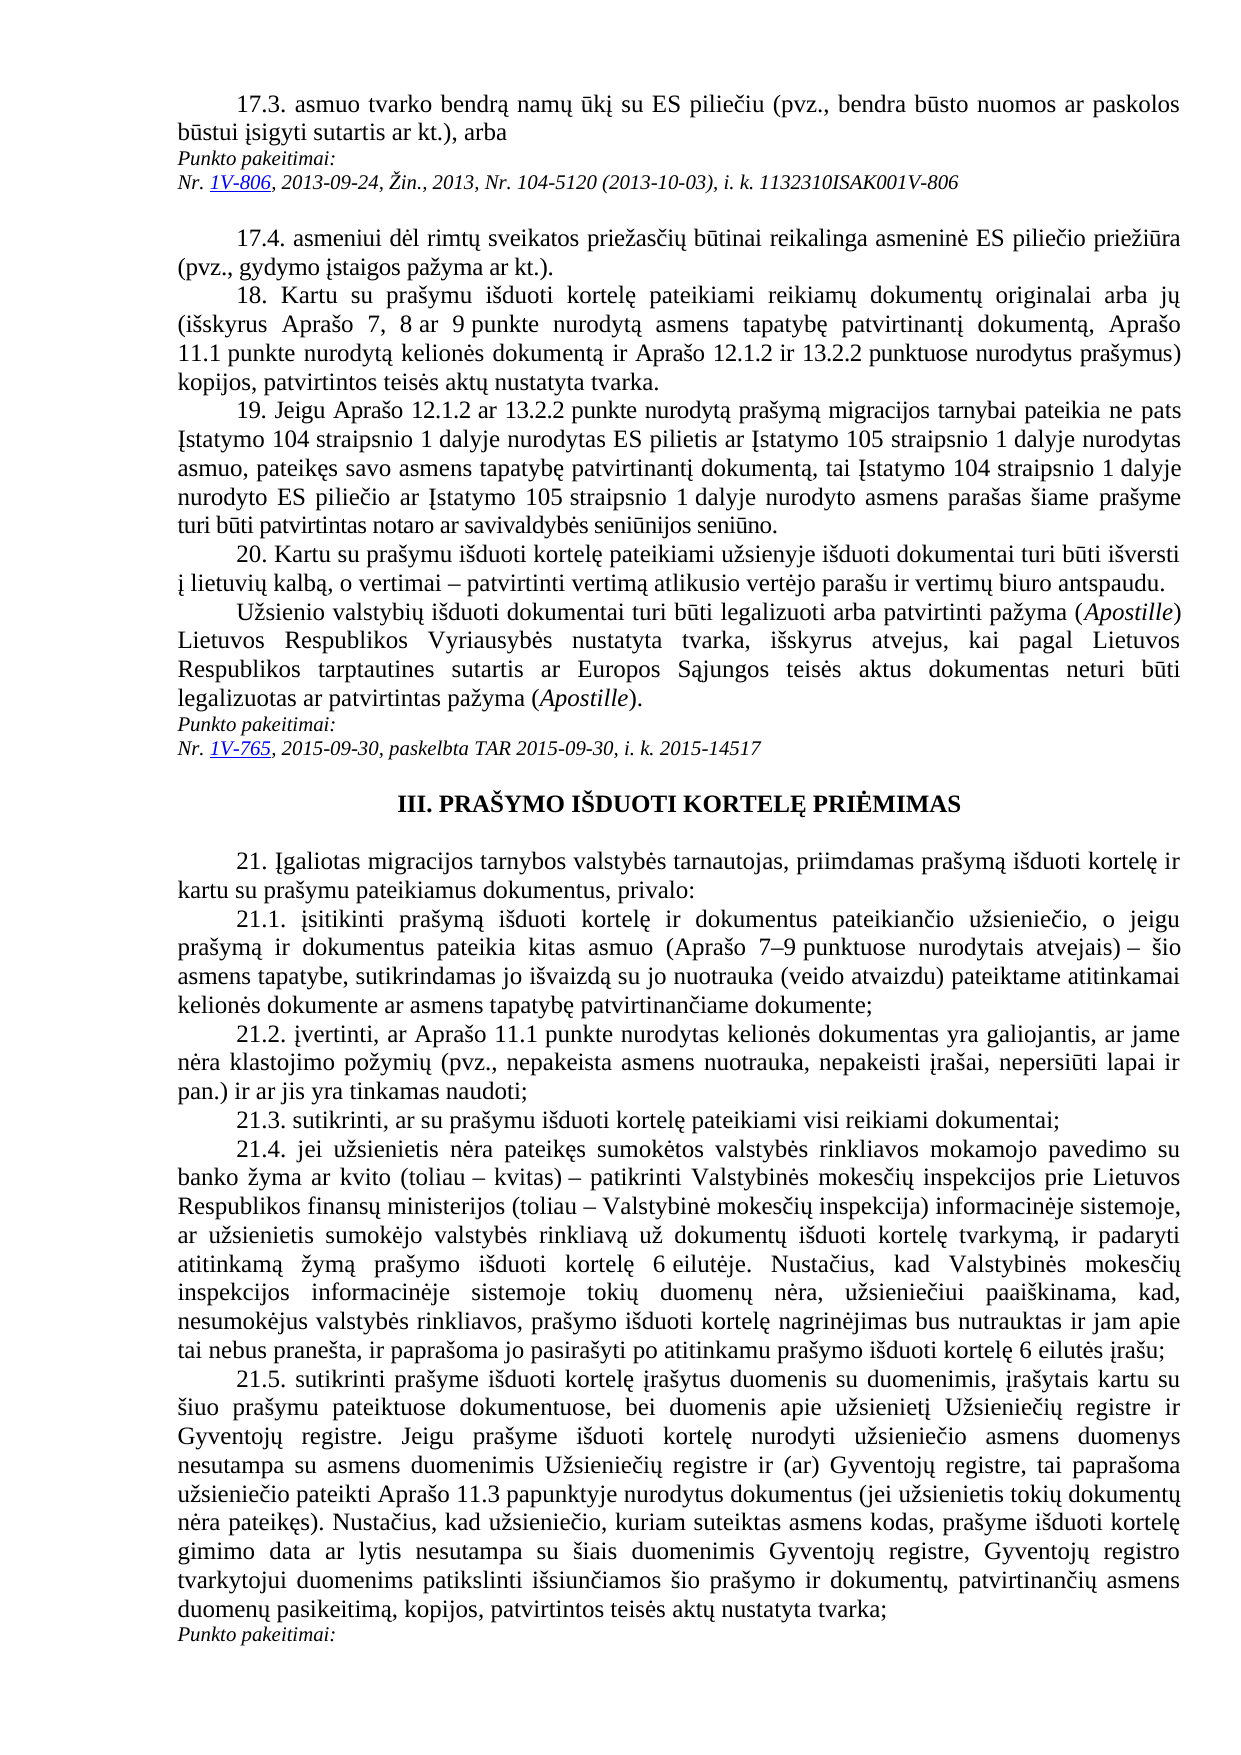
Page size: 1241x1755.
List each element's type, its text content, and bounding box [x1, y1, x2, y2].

text 21. Įgaliotas migracijos tarnybos valstybės tarnautojas, priimdamas prašymą išduoti kortelę ir kartu su prašymu pateikiamus dokumentus, privalo: [177, 846, 1181, 904]
text Nr. 1V-806, 2013-09-24, Žin., 2013, Nr. 104-5120 (2013-10-03), i. k. 1132310ISAK001V-806 [177, 170, 1181, 194]
text 17.4. asmeniui dėl rimtų sveikatos priežasčių būtinai reikalinga asmeninė ES piliečio priežiūra (pvz., gydymo įstaigos pažyma ar kt.). [177, 223, 1181, 281]
text Nr. 1V-765, 2015-09-30, paskelbta TAR 2015-09-30, i. k. 2015-14517 [177, 736, 1181, 760]
text Punkto pakeitimai: [177, 1622, 1181, 1646]
text Užsienio valstybių išduoti dokumentai turi būti legalizuoti arba patvirtinti pažyma (Apostille) Lietuvos Respublikos Vyriausybės nustatyta tvarka, išskyrus atvejus, kai pagal Lietuvos Respublikos tarptautines sutartis ar Europos Sąjungos teisės aktus dokumentas neturi būti legalizuotas ar patvirtintas pažyma (Apostille). [177, 597, 1181, 712]
text 17.3. asmuo tvarko bendrą namų ūkį su ES piliečiu (pvz., bendra būsto nuomos ar paskolos būstui įsigyti sutartis ar kt.), arba [177, 89, 1181, 146]
text 21.2. įvertinti, ar Aprašo 11.1 punkte nurodytas kelionės dokumentas yra galiojantis, ar jame nėra klastojimo požymių (pvz., nepakeista asmens nuotrauka, nepakeisti įrašai, nepersiūti lapai ir pan.) ir ar jis yra tinkamas naudoti; [177, 1019, 1181, 1105]
text III. PRAŠYMO IŠDUOTI KORTELĘ PRIĖMIMAS [177, 789, 1181, 817]
text 21.5. sutikrinti prašyme išduoti kortelę įrašytus duomenis su duomenimis, įrašytais kartu su šiuo prašymu pateiktuose dokumentuose, bei duomenis apie užsienietį Užsieniečių registre ir Gyventojų registre. Jeigu prašyme išduoti kortelę nurodyti užsieniečio asmens duomenys nesutampa su asmens duomenimis Užsieniečių registre ir (ar) Gyventojų registre, tai paprašoma užsieniečio pateikti Aprašo 11.3 papunktyje nurodytus dokumentus (jei užsienietis tokių dokumentų nėra pateikęs). Nustačius, kad užsieniečio, kuriam suteiktas asmens kodas, prašyme išduoti kortelę gimimo data ar lytis nesutampa su šiais duomenimis Gyventojų registre, Gyventojų registro tvarkytojui duomenims patikslinti išsiunčiamos šio prašymo ir dokumentų, patvirtinančių asmens duomenų pasikeitimą, kopijos, patvirtintos teisės aktų nustatyta tvarka; [177, 1364, 1181, 1622]
text 21.3. sutikrinti, ar su prašymu išduoti kortelę pateikiami visi reikiami dokumentai; [177, 1105, 1181, 1134]
text 19. Jeigu Aprašo 12.1.2 ar 13.2.2 punkte nurodytą prašymą migracijos tarnybai pateikia ne pats Įstatymo 104 straipsnio 1 dalyje nurodytas ES pilietis ar Įstatymo 105 straipsnio 1 dalyje nurodytas asmuo, pateikęs savo asmens tapatybę patvirtinantį dokumentą, tai Įstatymo 104 straipsnio 1 dalyje nurodyto ES piliečio ar Įstatymo 105 straipsnio 1 dalyje nurodyto asmens parašas šiame prašyme turi būti patvirtintas notaro ar savivaldybės seniūnijos seniūno. [177, 396, 1181, 539]
text 21.1. įsitikinti prašymą išduoti kortelę ir dokumentus pateikiančio užsieniečio, o jeigu prašymą ir dokumentus pateikia kitas asmuo (Aprašo 7–9 punktuose nurodytais atvejais) – šio asmens tapatybe, sutikrindamas jo išvaizdą su jo nuotrauka (veido atvaizdu) pateiktame atitinkamai kelionės dokumente ar asmens tapatybę patvirtinančiame dokumente; [177, 904, 1181, 1019]
text 18. Kartu su prašymu išduoti kortelę pateikiami reikiamų dokumentų originalai arba jų (išskyrus Aprašo 7, 8 ar 9 punkte nurodytą asmens tapatybę patvirtinantį dokumentą, Aprašo 11.1 punkte nurodytą kelionės dokumentą ir Aprašo 12.1.2 ir 13.2.2 punktuose nurodytus prašymus) kopijos, patvirtintos teisės aktų nustatyta tvarka. [177, 281, 1181, 396]
text 20. Kartu su prašymu išduoti kortelę pateikiami užsienyje išduoti dokumentai turi būti išversti į lietuvių kalbą, o vertimai – patvirtinti vertimą atlikusio vertėjo parašu ir vertimų biuro antspaudu. [177, 539, 1181, 597]
text Punkto pakeitimai: [177, 712, 1181, 736]
text 21.4. jei užsienietis nėra pateikęs sumokėtos valstybės rinkliavos mokamojo pavedimo su banko žyma ar kvito (toliau – kvitas) – patikrinti Valstybinės mokesčių inspekcijos prie Lietuvos Respublikos finansų ministerijos (toliau – Valstybinė mokesčių inspekcija) informacinėje sistemoje, ar užsienietis sumokėjo valstybės rinkliavą už dokumentų išduoti kortelę tvarkymą, ir padaryti atitinkamą žymą prašymo išduoti kortelę 6 eilutėje. Nustačius, kad Valstybinės mokesčių inspekcijos informacinėje sistemoje tokių duomenų nėra, užsieniečiui paaiškinama, kad, nesumokėjus valstybės rinkliavos, prašymo išduoti kortelę nagrinėjimas bus nutrauktas ir jam apie tai nebus pranešta, ir paprašoma jo pasirašyti po atitinkamu prašymo išduoti kortelę 6 eilutės įrašu; [177, 1134, 1181, 1364]
text Punkto pakeitimai: [177, 146, 1181, 170]
